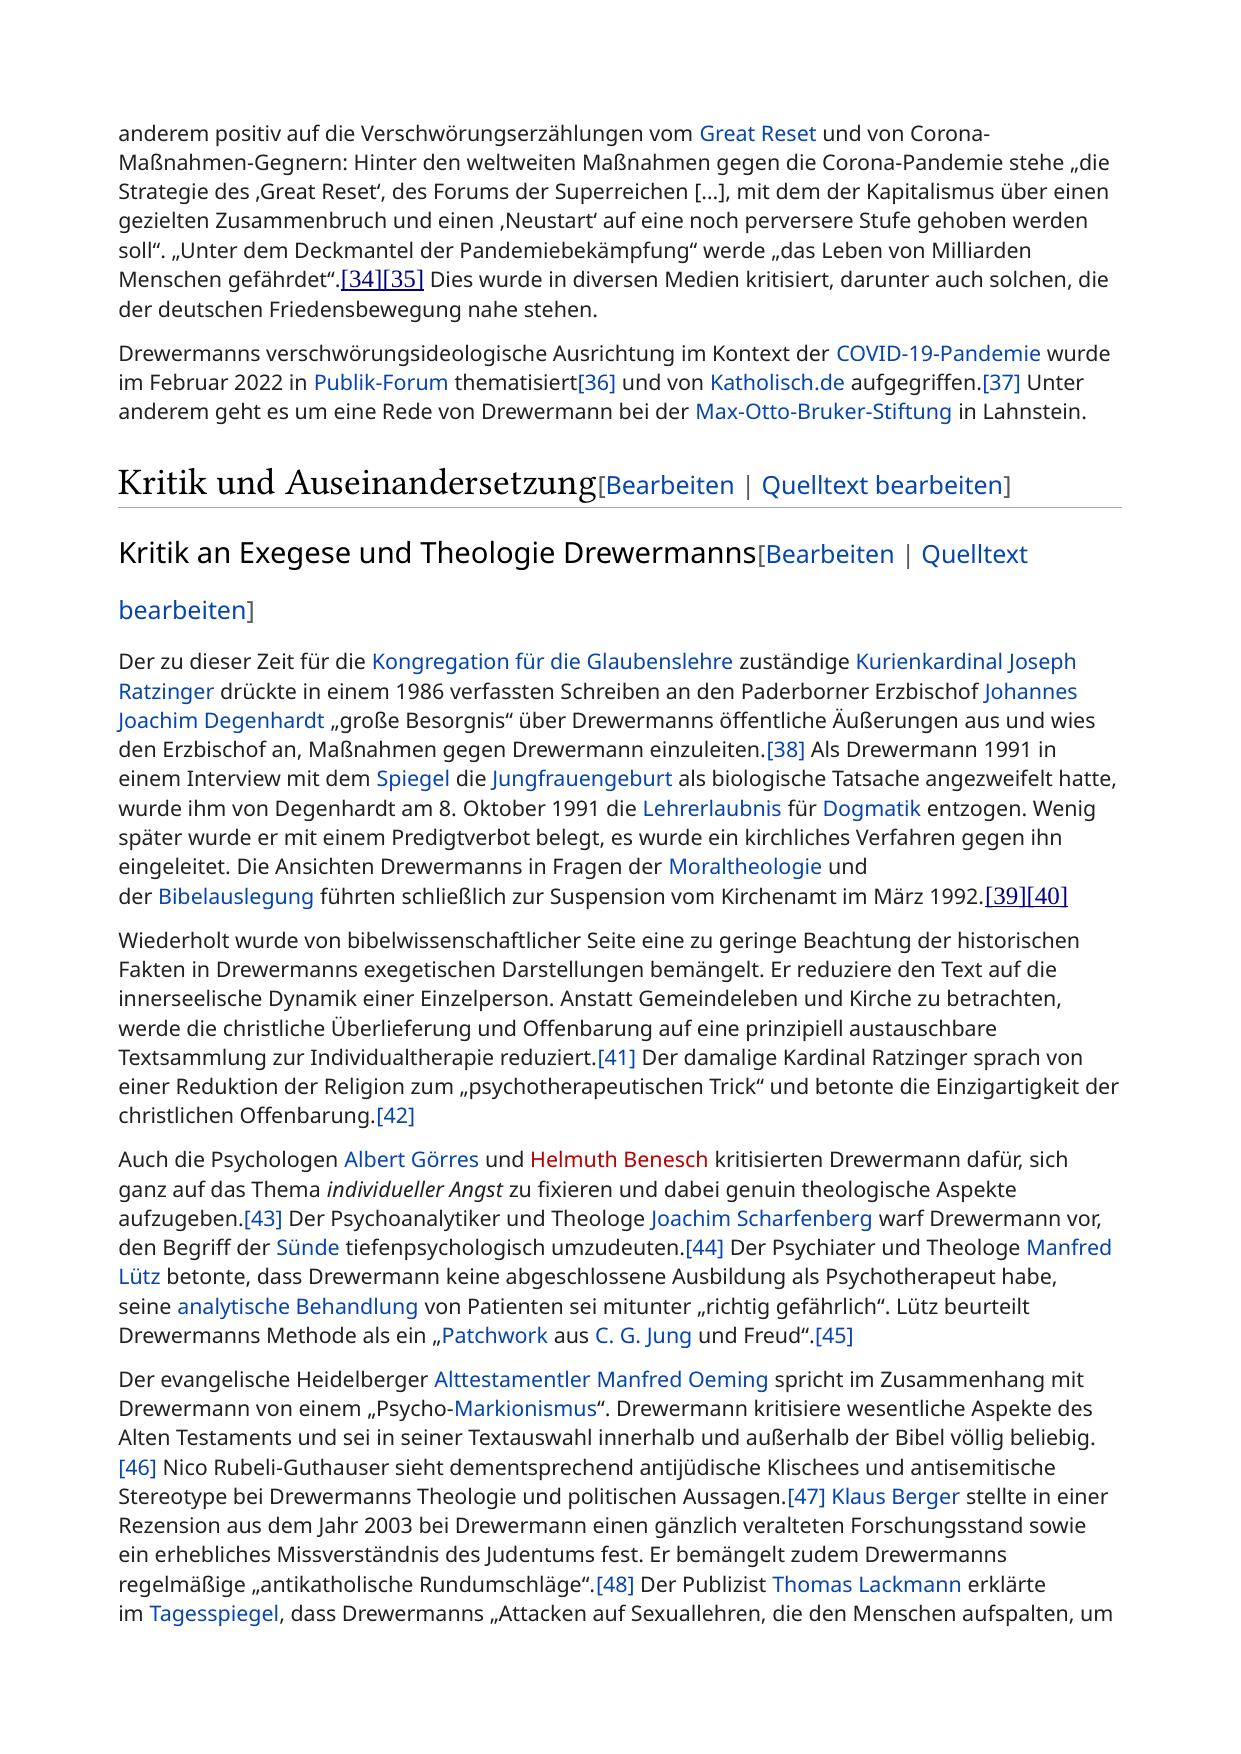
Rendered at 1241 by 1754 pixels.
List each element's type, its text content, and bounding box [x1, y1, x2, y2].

text Auch die Psychologen Albert Görres und Helmuth Benesch kritisierten Drewermann dafür, sich ganz auf das Thema individueller Angst zu fixieren und dabei genuin theologische Aspekte aufzugeben.[43] Der Psychoanalytiker und Theologe Joachim Scharfenberg warf Drewermann vor, den Begriff der Sünde tiefenpsychologisch umzudeuten.[44] Der Psychiater und Theologe Manfred Lütz betonte, dass Drewermann keine abgeschlossene Ausbildung als Psychotherapeut habe, seine analytische Behandlung von Patienten sei mitunter „richtig gefährlich“. Lütz beurteilt Drewermanns Methode als ein „Patchwork aus C. G. Jung und Freud“.[45] [118, 1145, 1122, 1350]
text Wiederholt wurde von bibelwissenschaftlicher Seite eine zu geringe Beachtung der historischen Fakten in Drewermanns exegetischen Darstellungen bemängelt. Er reduziere den Text auf die innerseelische Dynamik einer Einzelperson. Anstatt Gemeindeleben und Kirche zu betrachten, werde die christliche Überlieferung und Offenbarung auf eine prinzipiell austauschbare Textsammlung zur Individualtherapie reduziert.[41] Der damalige Kardinal Ratzinger sprach von einer Reduktion der Religion zum „psychotherapeutischen Trick“ und betonte die Einzigartigkeit der christlichen Offenbarung.[42] [118, 925, 1122, 1130]
text Der evangelische Heidelberger Alttestamentler Manfred Oeming spricht im Zusammenhang mit Drewermann von einem „Psycho-Markionismus“. Drewermann kritisiere wesentliche Aspekte des Alten Testaments und sei in seiner Textauswahl innerhalb und außerhalb der Bibel völlig beliebig.[46] Nico Rubeli-Guthauser sieht dementsprechend antijüdische Klischees und antisemitische Stereotype bei Drewermanns Theologie und politischen Aussagen.[47] Klaus Berger stellte in einer Rezension aus dem Jahr 2003 bei Drewermann einen gänzlich veralteten Forschungsstand sowie ein erhebliches Missverständnis des Judentums fest. Er bemängelt zudem Drewermanns regelmäßige „antikatholische Rundumschläge“.[48] Der Publizist Thomas Lackmann erklärte im Tagesspiegel, dass Drewermanns „Attacken auf Sexuallehren, die den Menschen aufspalten, um [118, 1364, 1122, 1628]
subtitle Kritik und Auseinandersetzung[Bearbeiten | Quelltext bearbeiten] [118, 461, 1122, 507]
text Der zu dieser Zeit für die Kongregation für die Glaubenslehre zuständige Kurienkardinal Joseph Ratzinger drückte in einem 1986 verfassten Schreiben an den Paderborner Erzbischof Johannes Joachim Degenhardt „große Besorgnis“ über Drewermanns öffentliche Äußerungen aus und wies den Erzbischof an, Maßnahmen gegen Drewermann einzuleiten.[38] Als Drewermann 1991 in einem Interview mit dem Spiegel die Jungfrauengeburt als biologische Tatsache angezweifelt hatte, wurde ihm von Degenhardt am 8. Oktober 1991 die Lehrerlaubnis für Dogmatik entzogen. Wenig später wurde er mit einem Predigtverbot belegt, es wurde ein kirchliches Verfahren gegen ihn eingeleitet. Die Ansichten Drewermanns in Fragen der Moraltheologie und der Bibelauslegung führten schließlich zur Suspension vom Kirchenamt im März 1992.[39][40] [118, 647, 1122, 911]
subtitle Kritik an Exegese und Theologie Drewermanns[Bearbeiten | Quelltext bearbeiten] [118, 532, 1122, 626]
text Drewermanns verschwörungsideologische Ausrichtung im Kontext der COVID-19-Pandemie wurde im Februar 2022 in Publik-Forum thematisiert[36] und von Katholisch.de aufgegriffen.[37] Unter anderem geht es um eine Rede von Drewermann bei der Max-Otto-Bruker-Stiftung in Lahnstein. [118, 338, 1122, 426]
text anderem positiv auf die Verschwörungserzählungen vom Great Reset und von Corona-Maßnahmen-Gegnern: Hinter den weltweiten Maßnahmen gegen die Corona-Pandemie stehe „die Strategie des ‚Great Reset‘, des Forums der Superreichen […], mit dem der Kapitalismus über einen gezielten Zusammenbruch und einen ‚Neustart‘ auf eine noch perversere Stufe gehoben werden soll“. „Unter dem Deckmantel der Pandemiebekämpfung“ werde „das Leben von Milliarden Menschen gefährdet“.[34][35] Dies wurde in diversen Medien kritisiert, darunter auch solchen, die der deutschen Friedensbewegung nahe stehen. [118, 118, 1122, 323]
